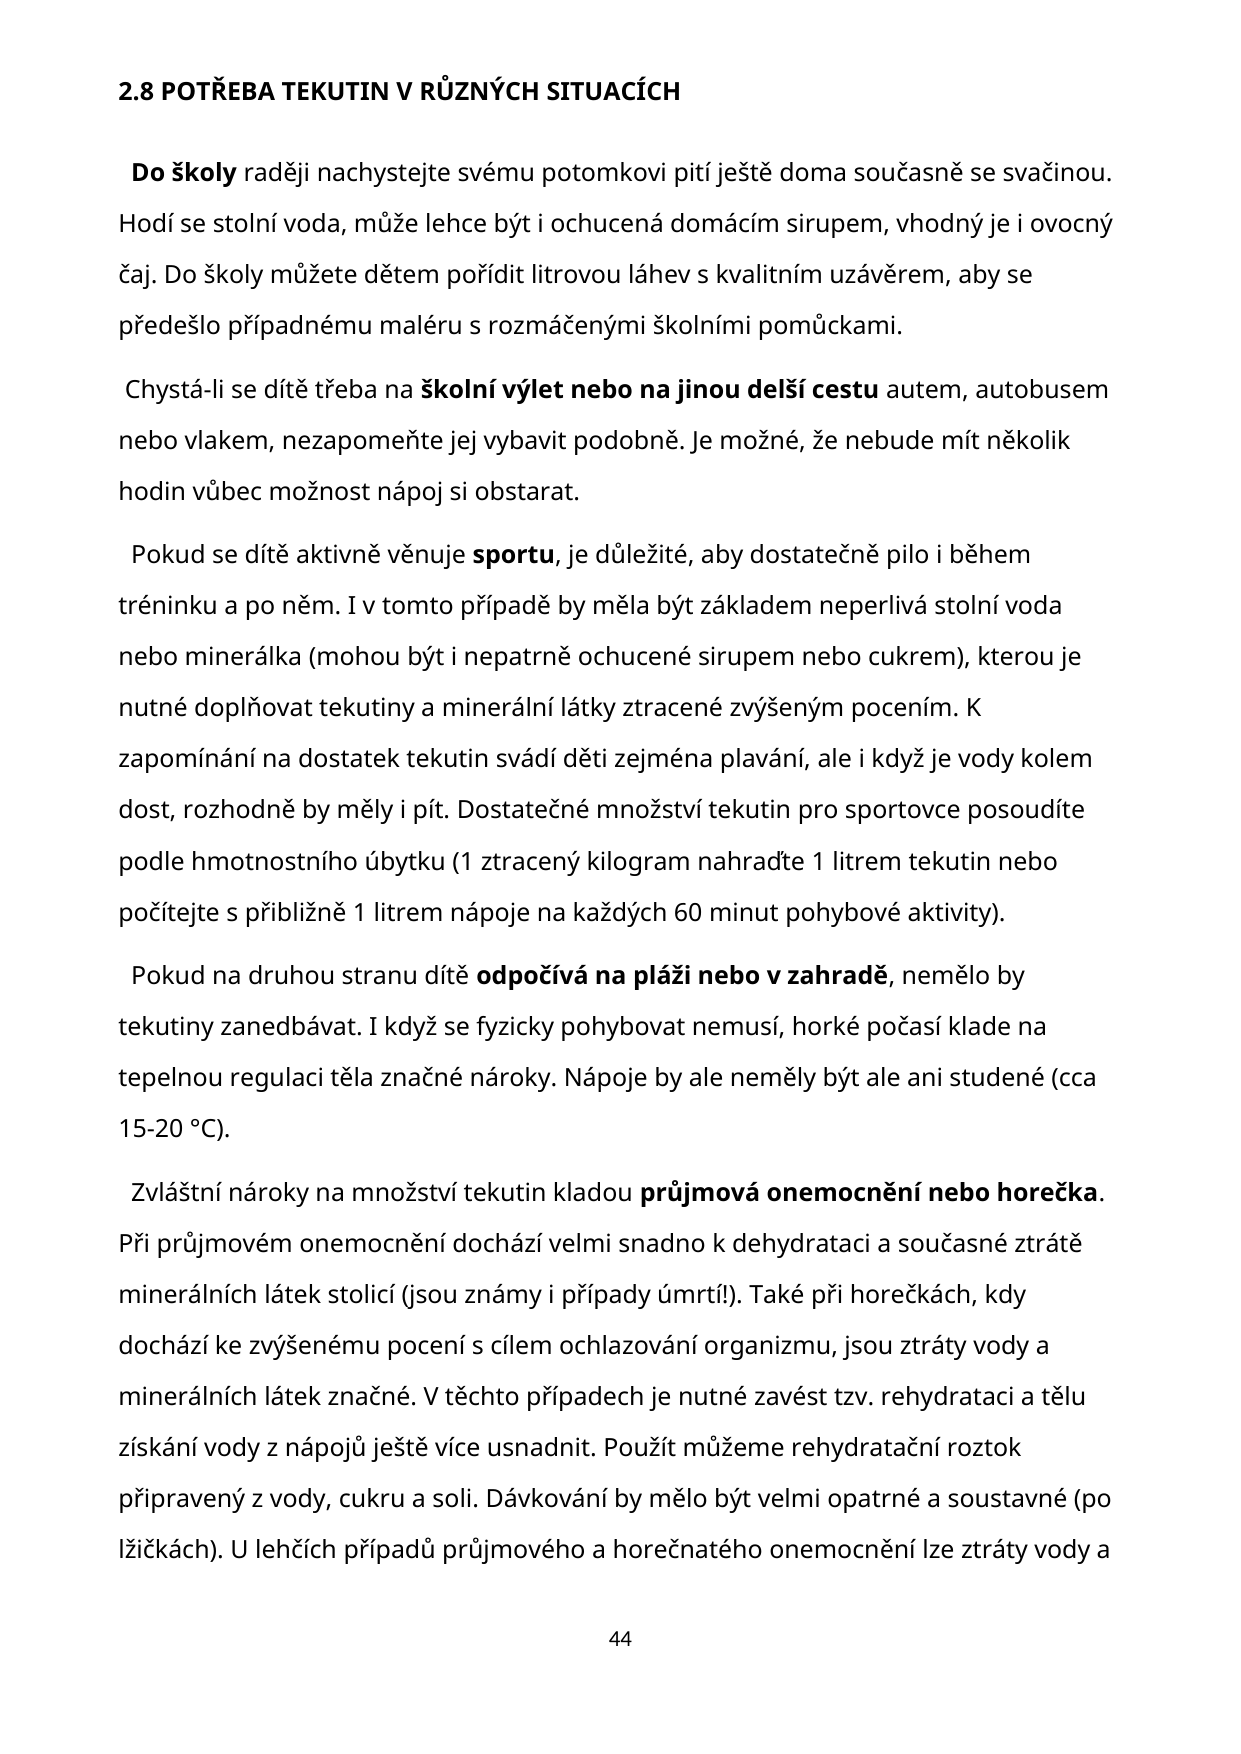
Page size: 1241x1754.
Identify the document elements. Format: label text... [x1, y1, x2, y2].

text Pokud se dítě aktivně věnuje sportu, je důležité, aby dostatečně pilo i během tréninku a po něm. I v tomto případě by měla být základem neperlivá stolní voda nebo minerálka (mohou být i nepatrně ochucené sirupem nebo cukrem), kterou je nutné doplňovat tekutiny a minerální látky ztracené zvýšeným pocením. K zapomínání na dostatek tekutin svádí děti zejména plavání, ale i když je vody kolem dost, rozhodně by měly i pít. Dostatečné množství tekutin pro sportovce posoudíte podle hmotnostního úbytku (1 ztracený kilogram nahraďte 1 litrem tekutin nebo počítejte s přibližně 1 litrem nápoje na každých 60 minut pohybové aktivity). [118, 537, 1122, 928]
text Chystá-li se dítě třeba na školní výlet nebo na jinou delší cestu autem, autobusem nebo vlakem, nezapomeňte jej vybavit podobně. Je možné, že nebude mít několik hodin vůbec možnost nápoj si obstarat. [118, 371, 1122, 507]
text Zvláštní nároky na množství tekutin kladou průjmová onemocnění nebo horečka. Při průjmovém onemocnění dochází velmi snadno k dehydrataci a současné ztrátě minerálních látek stolicí (jsou známy i případy úmrtí!). Také při horečkách, kdy dochází ke zvýšenému pocení s cílem ochlazování organizmu, jsou ztráty vody a minerálních látek značné. V těchto případech je nutné zavést tzv. rehydrataci a tělu získání vody z nápojů ještě více usnadnit. Použít můžeme rehydratační roztok připravený z vody, cukru a soli. Dávkování by mělo být velmi opatrné a soustavné (po lžičkách). U lehčích případů průjmového a horečnatého onemocnění lze ztráty vody a [118, 1174, 1122, 1566]
subtitle 2.8 POTŘEBA TEKUTIN V RŮZNÝCH SITUACÍCH [118, 74, 1122, 108]
text Do školy raději nachystejte svému potomkovi pití ještě doma současně se svačinou. Hodí se stolní voda, může lehce být i ochucená domácím sirupem, vhodný je i ovocný čaj. Do školy můžete dětem pořídit litrovou láhev s kvalitním uzávěrem, aby se předešlo případnému maléru s rozmáčenými školními pomůckami. [118, 154, 1122, 342]
text Pokud na druhou stranu dítě odpočívá na pláži nebo v zahradě, nemělo by tekutiny zanedbávat. I když se fyzicky pohybovat nemusí, horké počasí klade na tepelnou regulaci těla značné nároky. Nápoje by ale neměly být ale ani studené (cca 15-20 °C). [118, 958, 1122, 1145]
